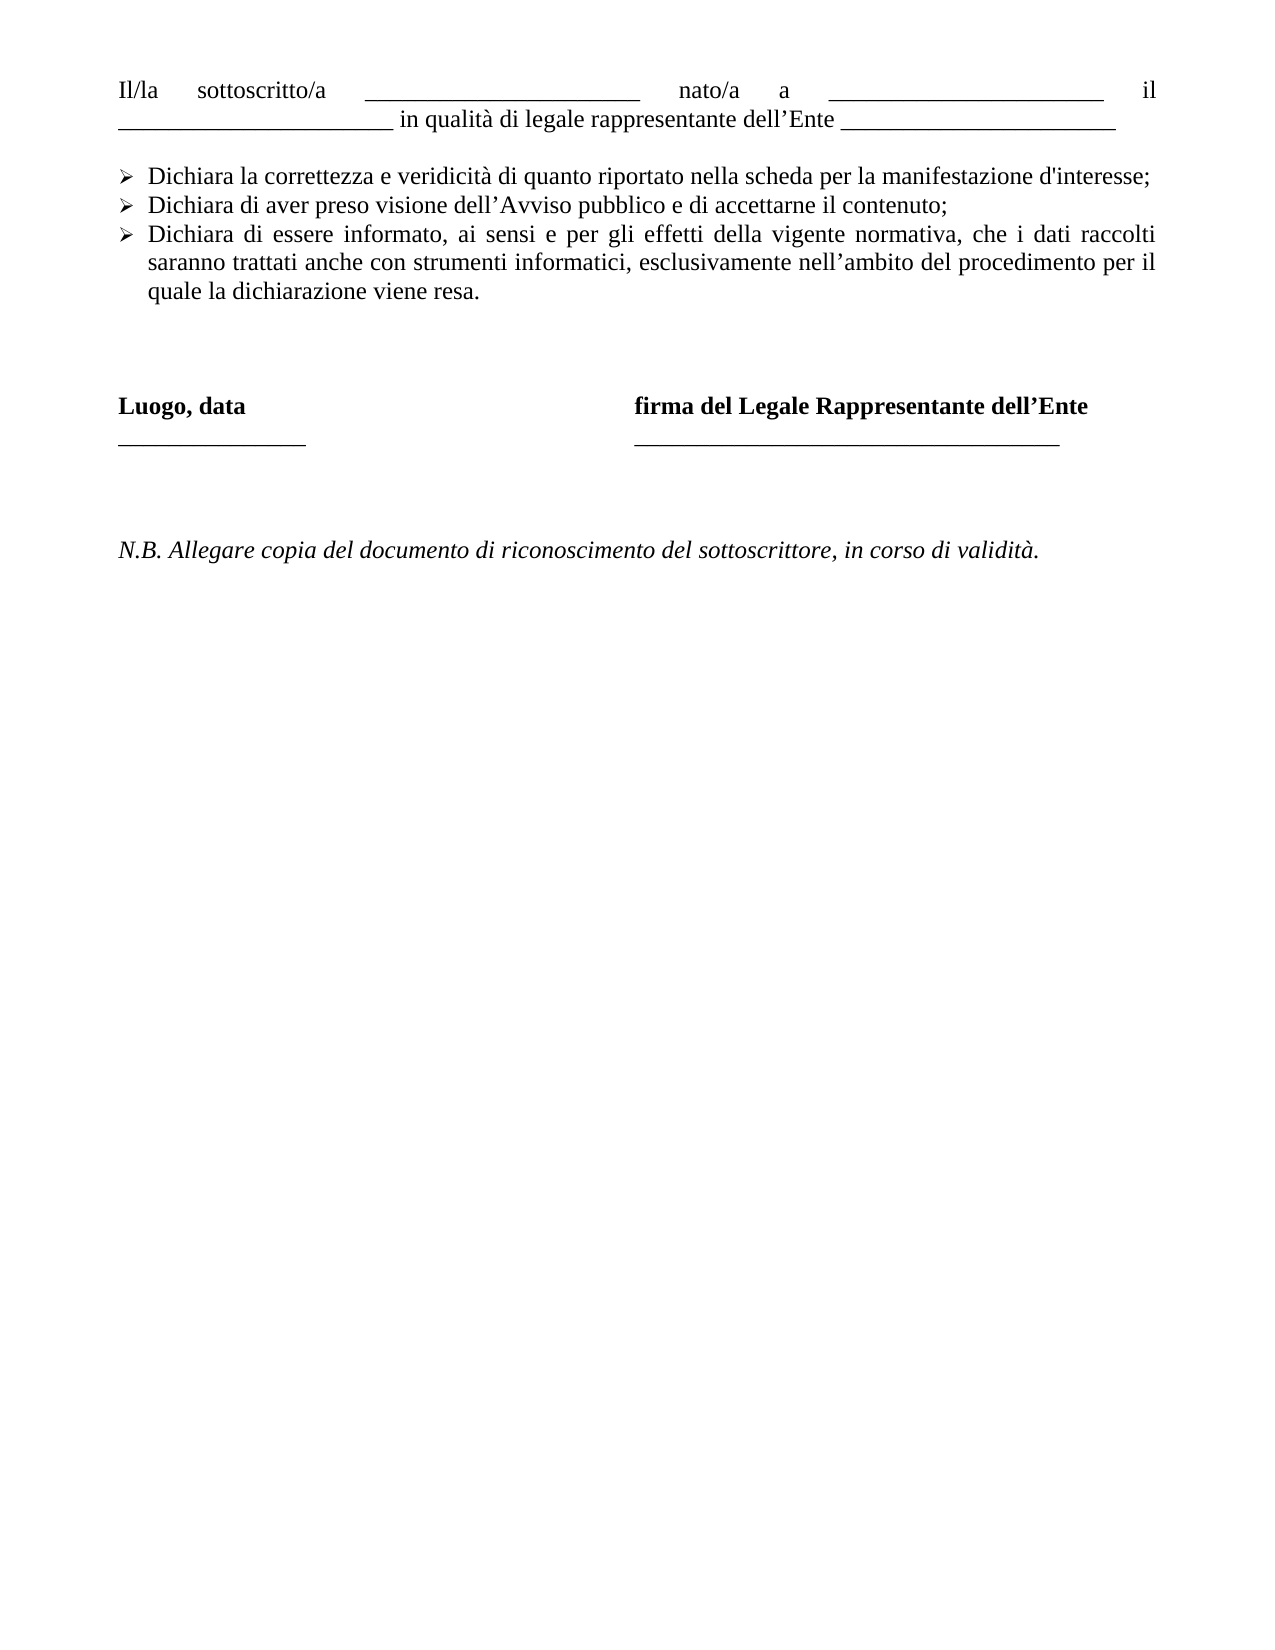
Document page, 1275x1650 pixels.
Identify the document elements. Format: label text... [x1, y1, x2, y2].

text Il/la sottoscritto/a ______________________ nato/a a ______________________ il ______________________ in qualità di legale rappresentante dell’Ente ______________________ [118, 75, 1157, 132]
text _______________ __________________________________ [118, 420, 1157, 449]
list Dichiara di aver preso visione dell’Avviso pubblico e di accettarne il contenuto; [118, 190, 1157, 219]
text N.B. Allegare copia del documento di riconoscimento del sottoscrittore, in corso di validità. [118, 535, 1157, 564]
list Dichiara la correttezza e veridicità di quanto riportato nella scheda per la manifestazione d'interesse; [118, 161, 1157, 190]
list Dichiara di essere informato, ai sensi e per gli effetti della vigente normativa, che i dati raccolti saranno trattati anche con strumenti informatici, esclusivamente nell’ambito del procedimento per il quale la dichiarazione viene resa. [118, 219, 1157, 305]
text Luogo, data firma del Legale Rappresentante dell’Ente [118, 391, 1157, 420]
